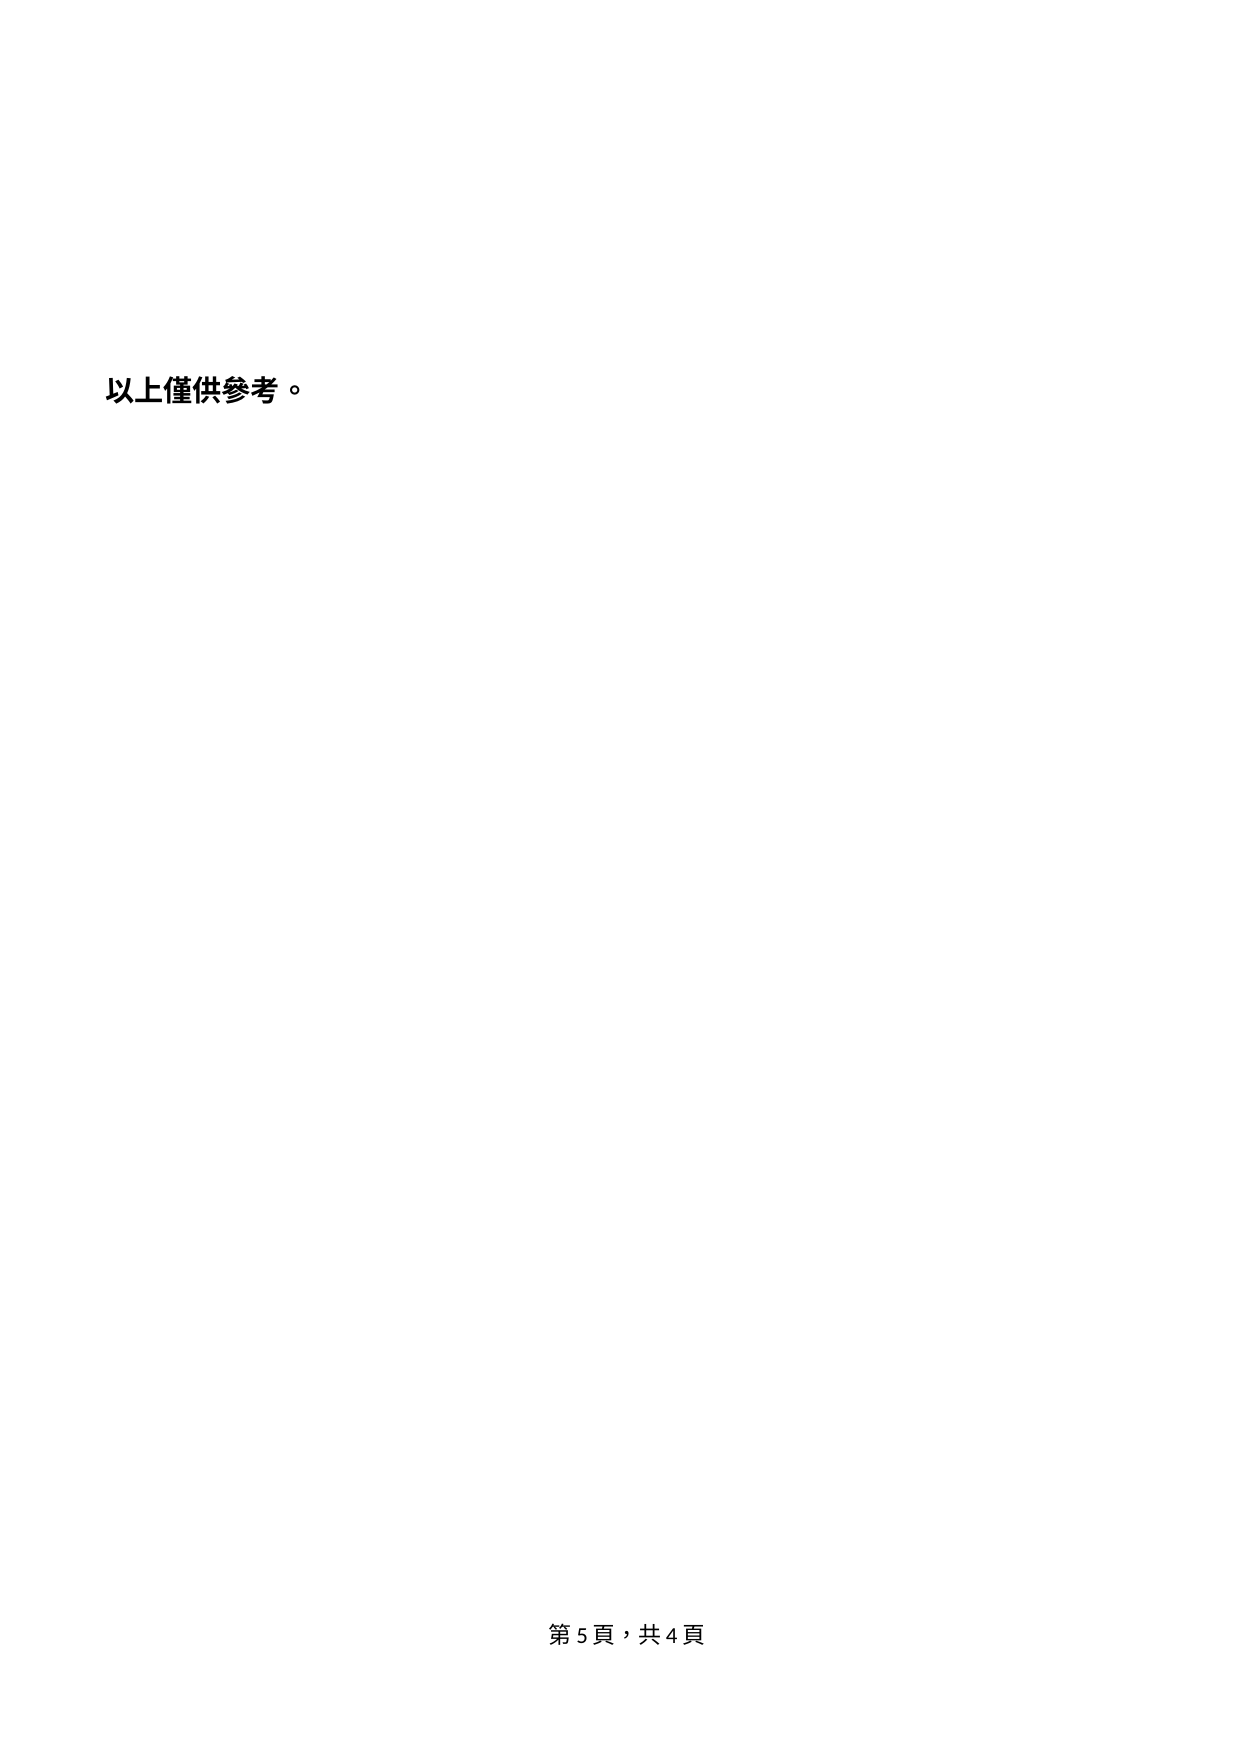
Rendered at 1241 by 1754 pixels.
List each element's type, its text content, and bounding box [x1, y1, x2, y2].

text 以上僅供參考。 [105, 352, 1148, 427]
